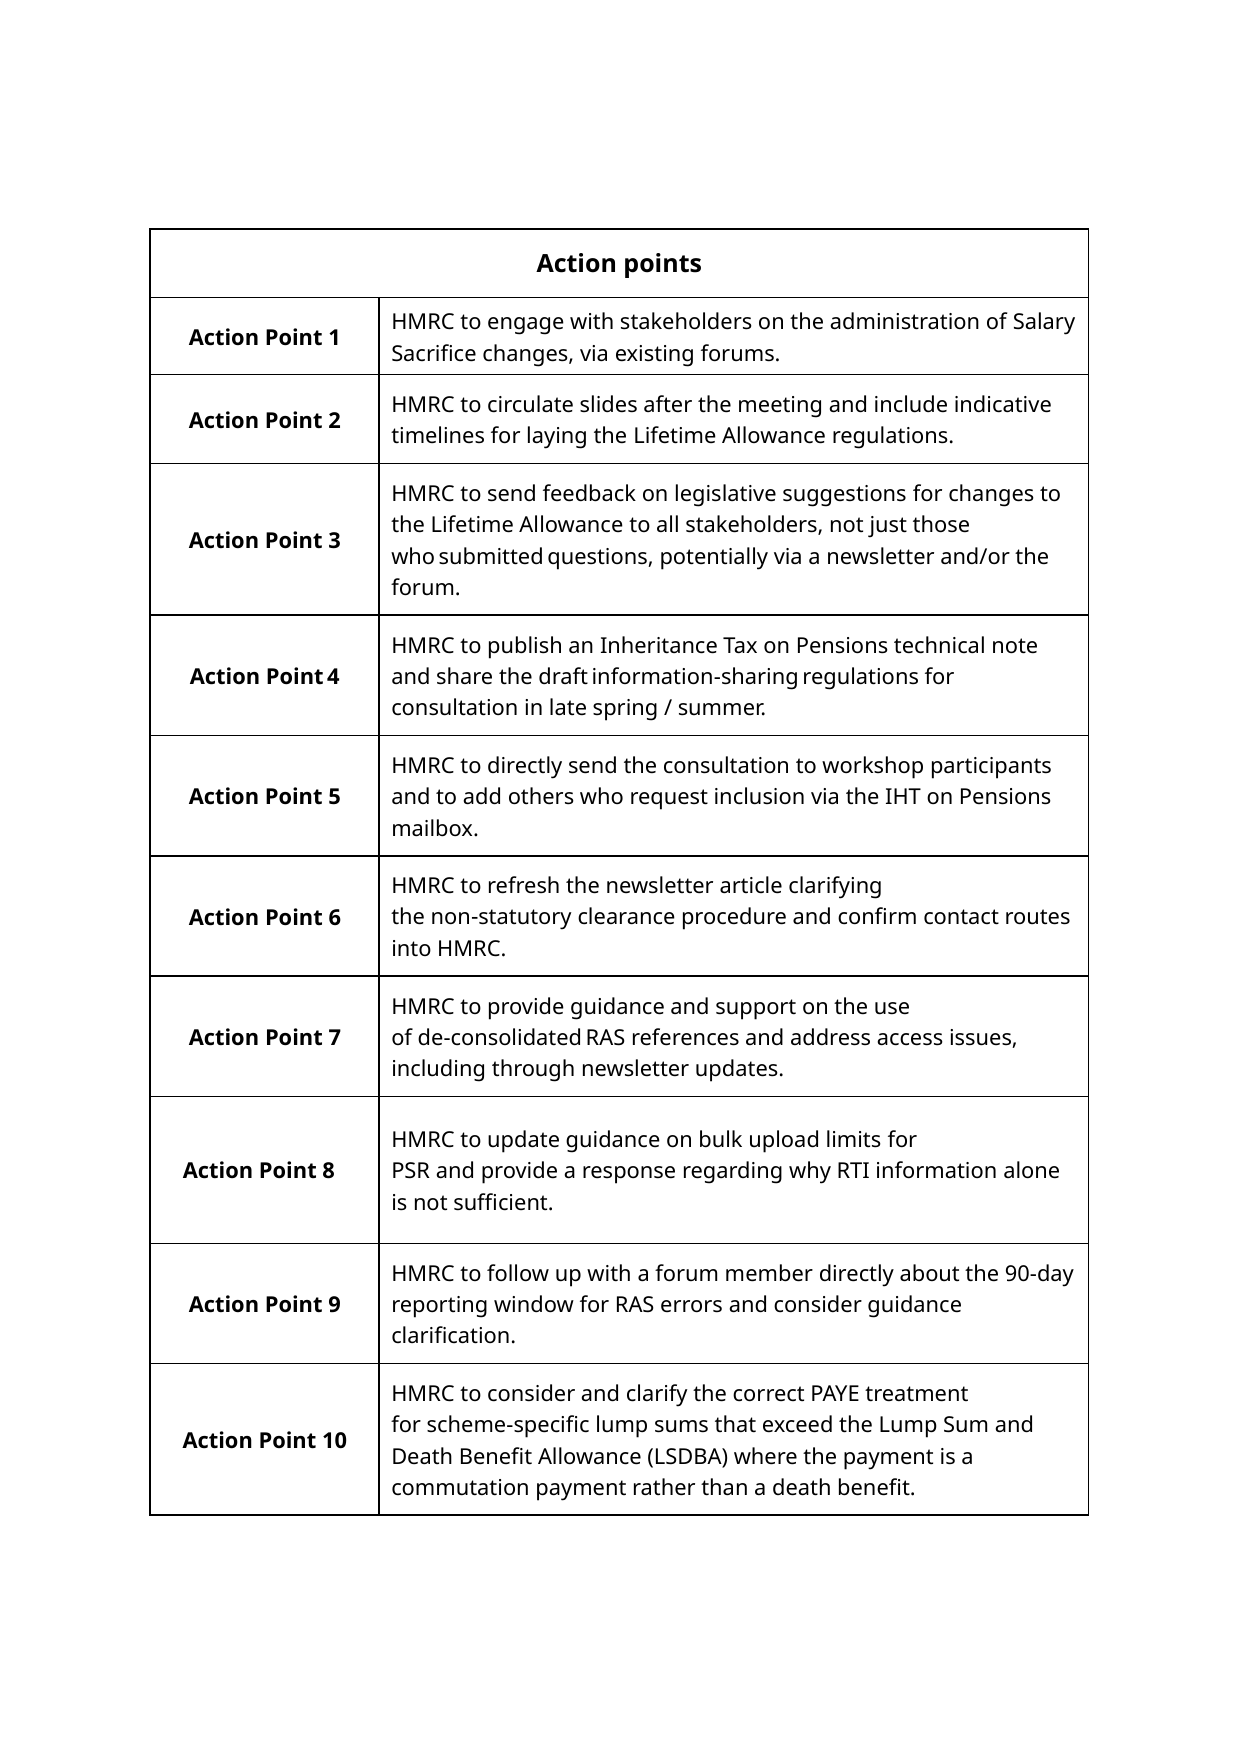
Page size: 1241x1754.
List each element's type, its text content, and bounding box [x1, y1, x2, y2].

table_cell Action Point 7 [151, 977, 378, 1096]
table_cell Action Point 8 [151, 1097, 378, 1242]
table_cell HMRC to consider and clarify the correct PAYE treatment for scheme‑specific lump sums that exceed the Lump Sum and Death Benefit Allowance (LSDBA) where the payment is a commutation payment rather than a death benefit. [380, 1364, 1088, 1514]
table_cell Action Point 1 [151, 298, 378, 374]
table_cell HMRC to update guidance on bulk upload limits for PSR and provide a response regarding why RTI information alone is not sufficient. [380, 1097, 1088, 1242]
table_header Action points [151, 230, 1088, 297]
table_cell Action Point 2 [151, 375, 378, 463]
table_cell HMRC to follow up with a forum member directly about the 90-day reporting window for RAS errors and consider guidance clarification. [380, 1244, 1088, 1363]
table_cell HMRC to engage with stakeholders on the administration of Salary Sacrifice changes, via existing forums. [380, 298, 1088, 374]
table_cell HMRC to directly send the consultation to workshop participants and to add others who request inclusion via the IHT on Pensions mailbox. [380, 736, 1088, 855]
table_cell Action Point 4 [151, 616, 378, 734]
table_cell Action Point 6 [151, 857, 378, 975]
table_cell HMRC to publish an Inheritance Tax on Pensions technical note and share the draft information‑sharing regulations for consultation in late spring / summer. [380, 616, 1088, 734]
table_cell HMRC to provide guidance and support on the use of de‑consolidated RAS references and address access issues, including through newsletter updates. [380, 977, 1088, 1096]
table_cell Action Point 10 [151, 1364, 378, 1514]
table_cell HMRC to refresh the newsletter article clarifying the non‑statutory clearance procedure and confirm contact routes into HMRC. [380, 857, 1088, 975]
table_cell Action Point 5 [151, 736, 378, 855]
table_cell HMRC to send feedback on legislative suggestions for changes to the Lifetime Allowance to all stakeholders, not just those who submitted questions, potentially via a newsletter and/or the forum. [380, 464, 1088, 614]
table_cell Action Point 3 [151, 464, 378, 614]
table_cell HMRC to circulate slides after the meeting and include indicative timelines for laying the Lifetime Allowance regulations. [380, 375, 1088, 463]
table_cell Action Point 9 [151, 1244, 378, 1363]
